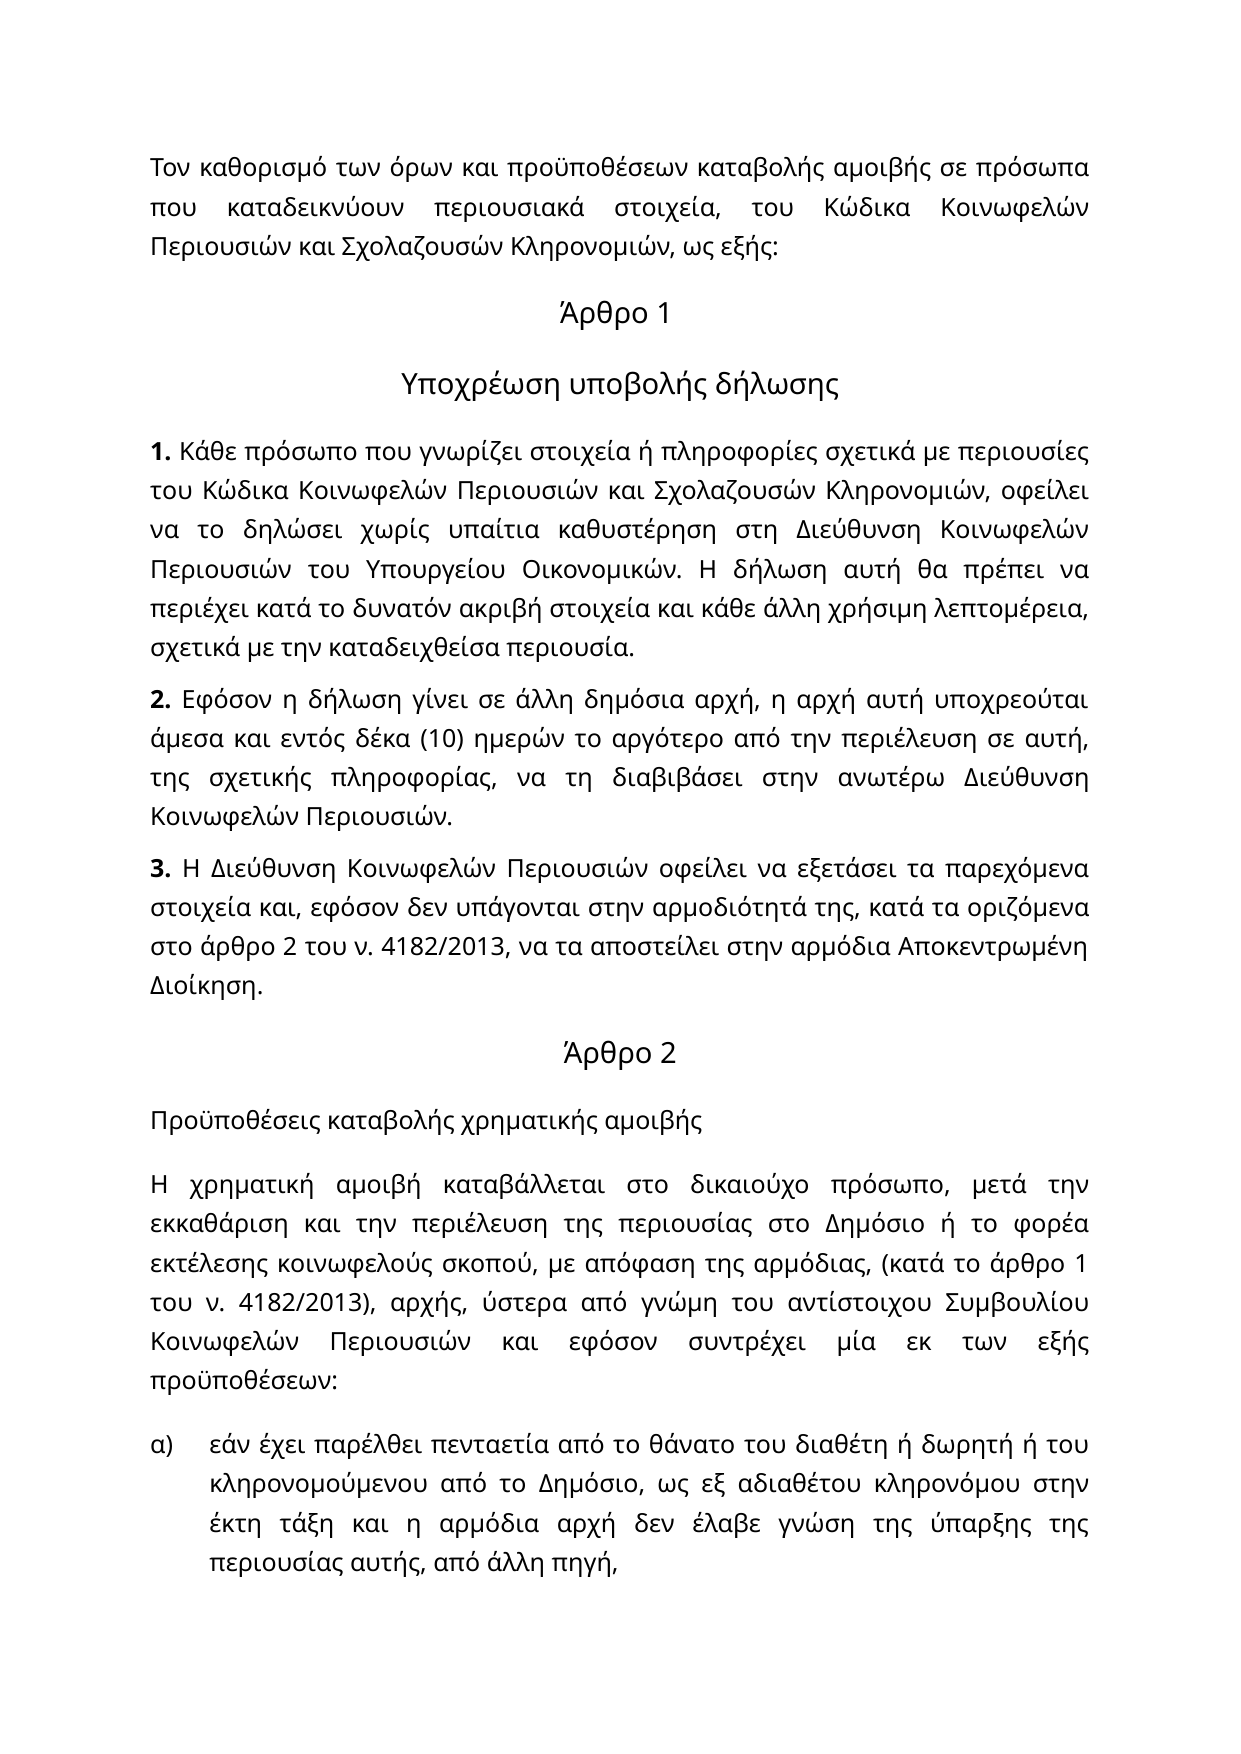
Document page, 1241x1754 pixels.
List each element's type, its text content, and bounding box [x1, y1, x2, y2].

text Η χρηματική αμοιβή καταβάλλεται στο δικαιούχο πρόσωπο, μετά την εκκαθάριση και την περιέλευση της περιουσίας στο Δημόσιο ή το φορέα εκτέλεσης κοινωφελούς σκοπού, με απόφαση της αρμόδιας, (κατά το άρθρο 1 του ν. 4182/2013), αρχής, ύστερα από γνώμη του αντίστοιχου Συμβουλίου Κοινωφελών Περιουσιών και εφόσον συντρέχει μία εκ των εξής προϋποθέσεων: [150, 1167, 1090, 1397]
text 3. Η Διεύθυνση Κοινωφελών Περιουσιών οφείλει να εξετάσει τα παρεχόμενα στοιχεία και, εφόσον δεν υπάγονται στην αρμοδιότητά της, κατά τα οριζόμενα στο άρθρο 2 του ν. 4182/2013, να τα αποστείλει στην αρμόδια Αποκεντρωμένη Διοίκηση. [150, 850, 1090, 1002]
text 2. Εφόσον η δήλωση γίνει σε άλλη δημόσια αρχή, η αρχή αυτή υποχρεούται άμεσα και εντός δέκα (10) ημερών το αργότερο από την περιέλευση σε αυτή, της σχετικής πληροφορίας, να τη διαβιβάσει στην ανωτέρω Διεύθυνση Κοινωφελών Περιουσιών. [150, 681, 1090, 833]
subtitle Υποχρέωση υποβολής δήλωσης [150, 363, 1090, 403]
subtitle Άρθρο 2 [150, 1032, 1090, 1072]
text Τον καθορισμό των όρων και προϋποθέσεων καταβολής αμοιβής σε πρόσωπα που καταδεικνύουν περιουσιακά στοιχεία, του Κώδικα Κοινωφελών Περιουσιών και Σχολαζουσών Κληρονομιών, ως εξής: [150, 150, 1090, 262]
text Προϋποθέσεις καταβολής χρηματικής αμοιβής [150, 1103, 1090, 1137]
subtitle Άρθρο 1 [150, 292, 1090, 332]
list α) εάν έχει παρέλθει πενταετία από το θάνατο του διαθέτη ή δωρητή ή του κληρονομούμενου από το Δημόσιο, ως εξ αδιαθέτου κληρονόμου στην έκτη τάξη και η αρμόδια αρχή δεν έλαβε γνώση της ύπαρξης της περιουσίας αυτής, από άλλη πηγή, [150, 1427, 1090, 1578]
text 1. Κάθε πρόσωπο που γνωρίζει στοιχεία ή πληροφορίες σχετικά με περιουσίες του Κώδικα Κοινωφελών Περιουσιών και Σχολαζουσών Κληρονομιών, οφείλει να το δηλώσει χωρίς υπαίτια καθυστέρηση στη Διεύθυνση Κοινωφελών Περιουσιών του Υπουργείου Οικονομικών. Η δήλωση αυτή θα πρέπει να περιέχει κατά το δυνατόν ακριβή στοιχεία και κάθε άλλη χρήσιμη λεπτομέρεια, σχετικά με την καταδειχθείσα περιουσία. [150, 434, 1090, 664]
